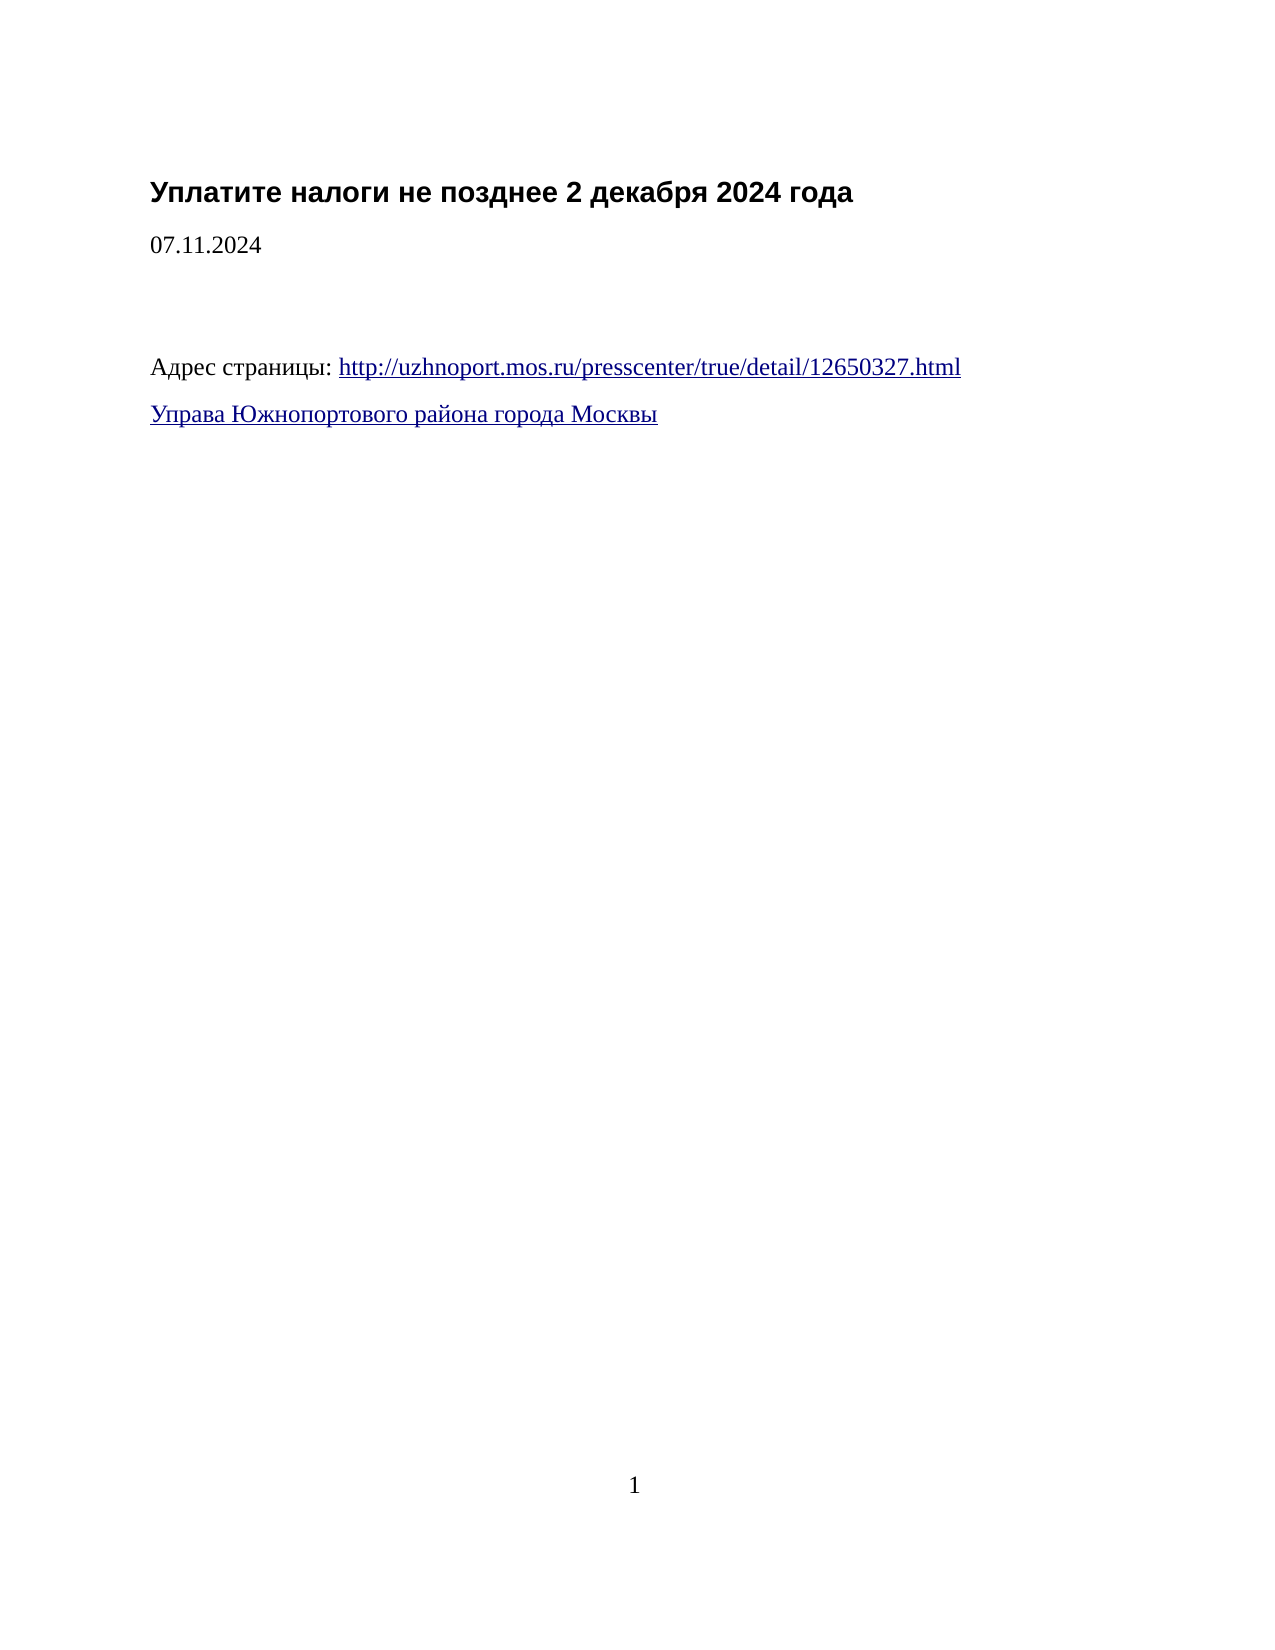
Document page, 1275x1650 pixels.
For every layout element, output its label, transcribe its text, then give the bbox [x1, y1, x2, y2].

subtitle Уплатите налоги не позднее 2 декабря 2024 года [150, 175, 1125, 208]
text Адрес страницы: http://uzhnoport.mos.ru/presscenter/true/detail/12650327.html [150, 352, 1125, 381]
text Управа Южнопортового района города Москвы [150, 399, 1125, 427]
text 07.11.2024 [150, 230, 1125, 259]
